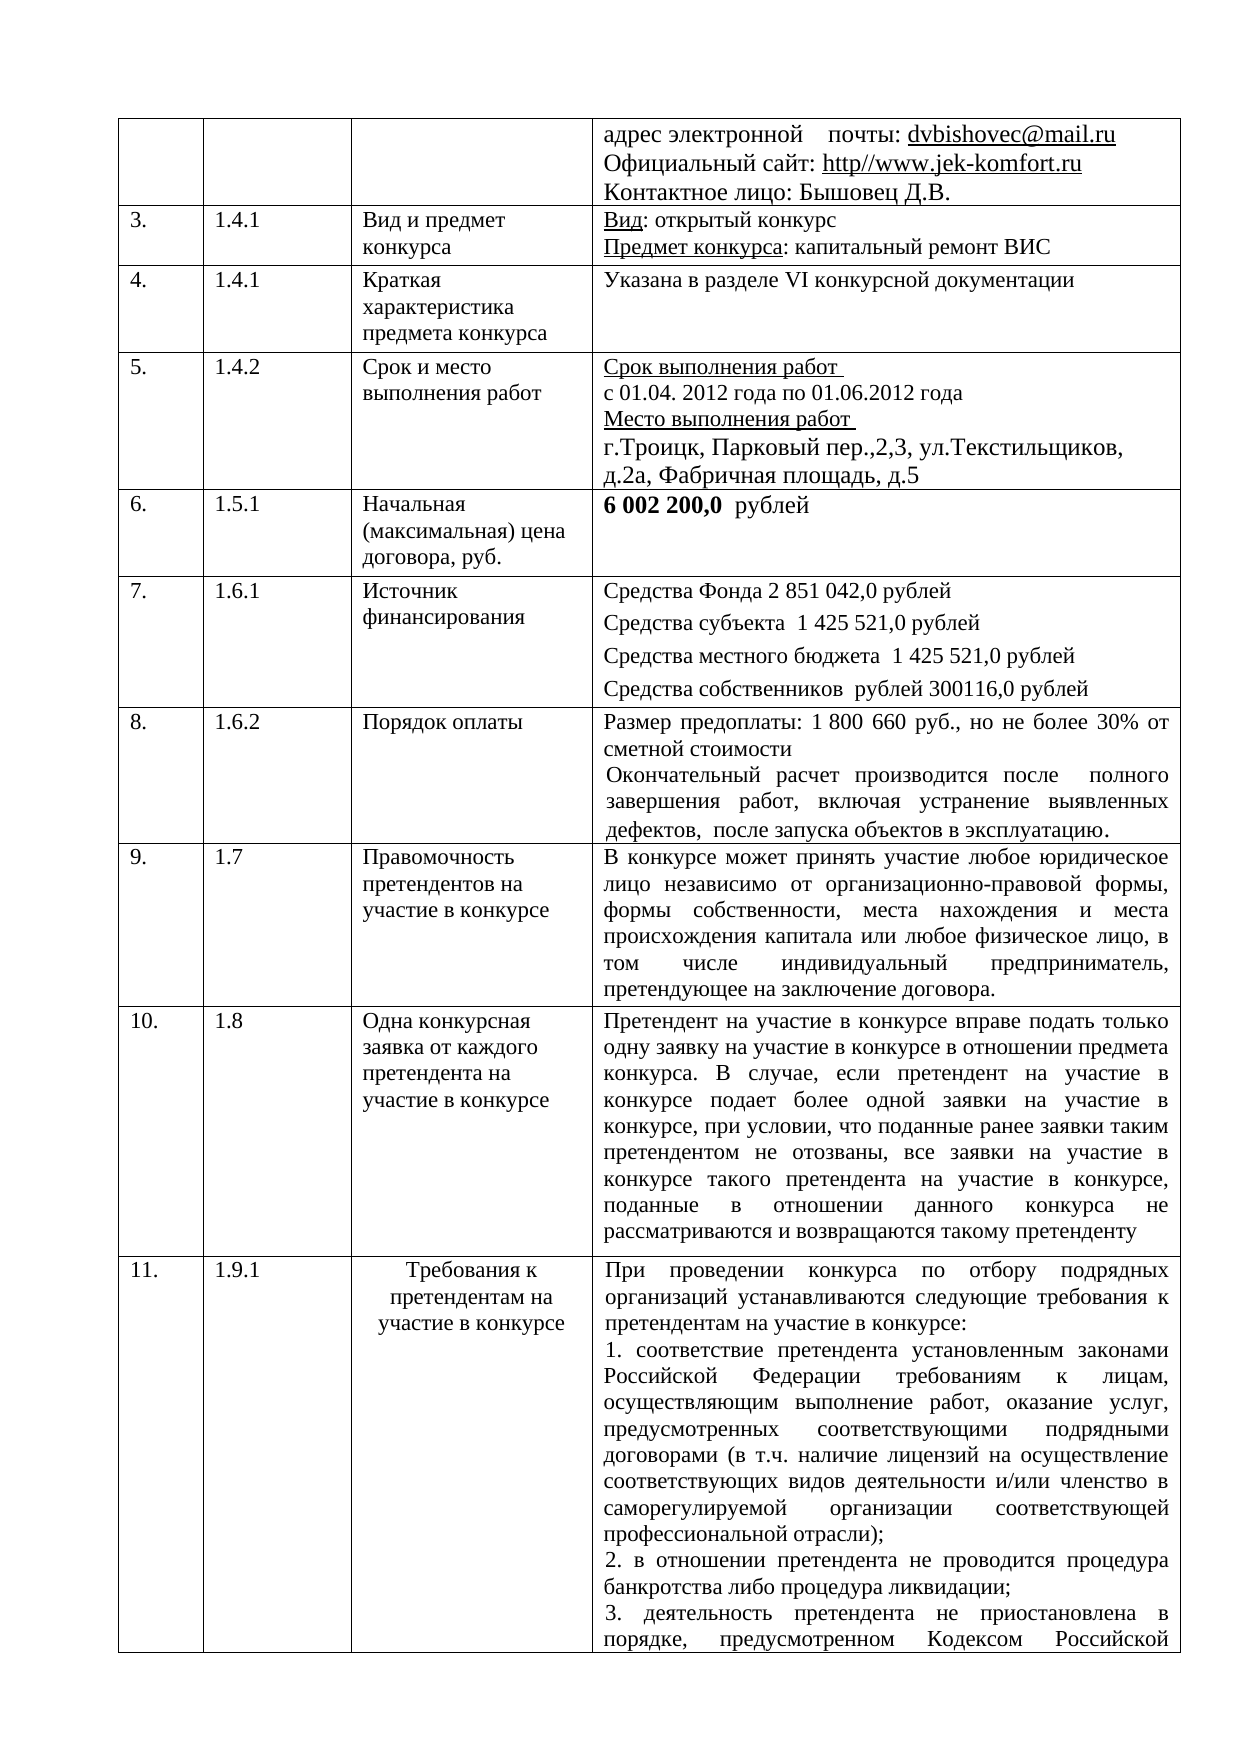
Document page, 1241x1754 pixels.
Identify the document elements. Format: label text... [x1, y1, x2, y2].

table_cell Претендент на участие в конкурсе вправе подать только одну заявку на участие в конкурсе в отношении предмета конкурса. В случае, если претендент на участие в конкурсе подает более одной заявки на участие в конкурсе, при условии, что поданные ранее заявки таким претендентом не отозваны, все заявки на участие в конкурсе такого претендента на участие в конкурсе, поданные в отношении данного конкурса не рассматриваются и возвращаются такому претенденту [593, 1007, 1180, 1256]
table_cell 1.4.1 [204, 206, 351, 265]
table_cell 3. [119, 206, 203, 265]
table_cell Средства Фонда 2 851 042,0 рублей Средства субъекта 1 425 521,0 рублей Средства местного бюджета 1 425 521,0 рублей Средства собственников рублей 300116,0 рублей [593, 577, 1180, 707]
table_cell 10. [119, 1007, 203, 1256]
table_cell Источник финансирования [352, 577, 592, 707]
table_cell Требования к претендентам на участие в конкурсе [352, 1257, 592, 1652]
table_cell [352, 119, 592, 205]
table_cell Одна конкурсная заявка от каждого претендента на участие в конкурсе [352, 1007, 592, 1256]
table_cell 1.4.2 [204, 353, 351, 489]
table_cell 1.8 [204, 1007, 351, 1256]
table_cell Срок выполнения работ с 01.04. 2012 года по 01.06.2012 года Место выполнения работ г.Троицк, Парковый пер.,2,3, ул.Текстильщиков, д.2а, Фабричная площадь, д.5 [593, 353, 1180, 489]
table_cell 11. [119, 1257, 203, 1652]
table_cell 1.5.1 [204, 490, 351, 576]
table_cell [204, 119, 351, 205]
table_cell 4. [119, 266, 203, 352]
table_cell 1.7 [204, 844, 351, 1006]
table_cell Срок и место выполнения работ [352, 353, 592, 489]
table_cell 1.6.1 [204, 577, 351, 707]
table_cell [119, 119, 203, 205]
table_cell Правомочность претендентов на участие в конкурсе [352, 844, 592, 1006]
table_cell Размер предоплаты: 1 800 660 руб., но не более 30% от сметной стоимости Окончательный расчет производится после полного завершения работ, включая устранение выявленных дефектов, после запуска объектов в эксплуатацию. [593, 708, 1180, 842]
table_cell Начальная (максимальная) цена договора, руб. [352, 490, 592, 576]
table_cell Указана в разделе VI конкурсной документации [593, 266, 1180, 352]
table_cell 9. [119, 844, 203, 1006]
table_cell Вид и предмет конкурса [352, 206, 592, 265]
table_cell 5. [119, 353, 203, 489]
table_cell 1.6.2 [204, 708, 351, 842]
table_cell Вид: открытый конкурс Предмет конкурса: капитальный ремонт ВИС [593, 206, 1180, 265]
table_cell Порядок оплаты [352, 708, 592, 842]
table_cell В конкурсе может принять участие любое юридическое лицо независимо от организационно-правовой формы, формы собственности, места нахождения и места происхождения капитала или любое физическое лицо, в том числе индивидуальный предприниматель, претендующее на заключение договора. [593, 844, 1180, 1006]
table_cell При проведении конкурса по отбору подрядных организаций устанавливаются следующие требования к претендентам на участие в конкурсе: 1. соответствие претендента установленным законами Российской Федерации требованиям к лицам, осуществляющим выполнение работ, оказание услуг, предусмотренных соответствующими подрядными договорами (в т.ч. наличие лицензий на осуществление соответствующих видов деятельности и/или членство в саморегулируемой организации соответствующей профессиональной отрасли); 2. в отношении претендента не проводится процедура банкротства либо процедура ликвидации; 3. деятельность претендента не приостановлена в порядке, предусмотренном Кодексом Российской [593, 1257, 1180, 1652]
table_cell 6. [119, 490, 203, 576]
table_cell адрес электронной почты: dvbishovec@mail.ru Официальный сайт: http//www.jek-komfort.ru Контактное лицо: Бышовец Д.В. [593, 119, 1180, 205]
table_cell 1.4.1 [204, 266, 351, 352]
table_cell 1.9.1 [204, 1257, 351, 1652]
table_cell Краткая характеристика предмета конкурса [352, 266, 592, 352]
table_cell 7. [119, 577, 203, 707]
table_cell 8. [119, 708, 203, 842]
table_cell 6 002 200,0 рублей [593, 490, 1180, 576]
